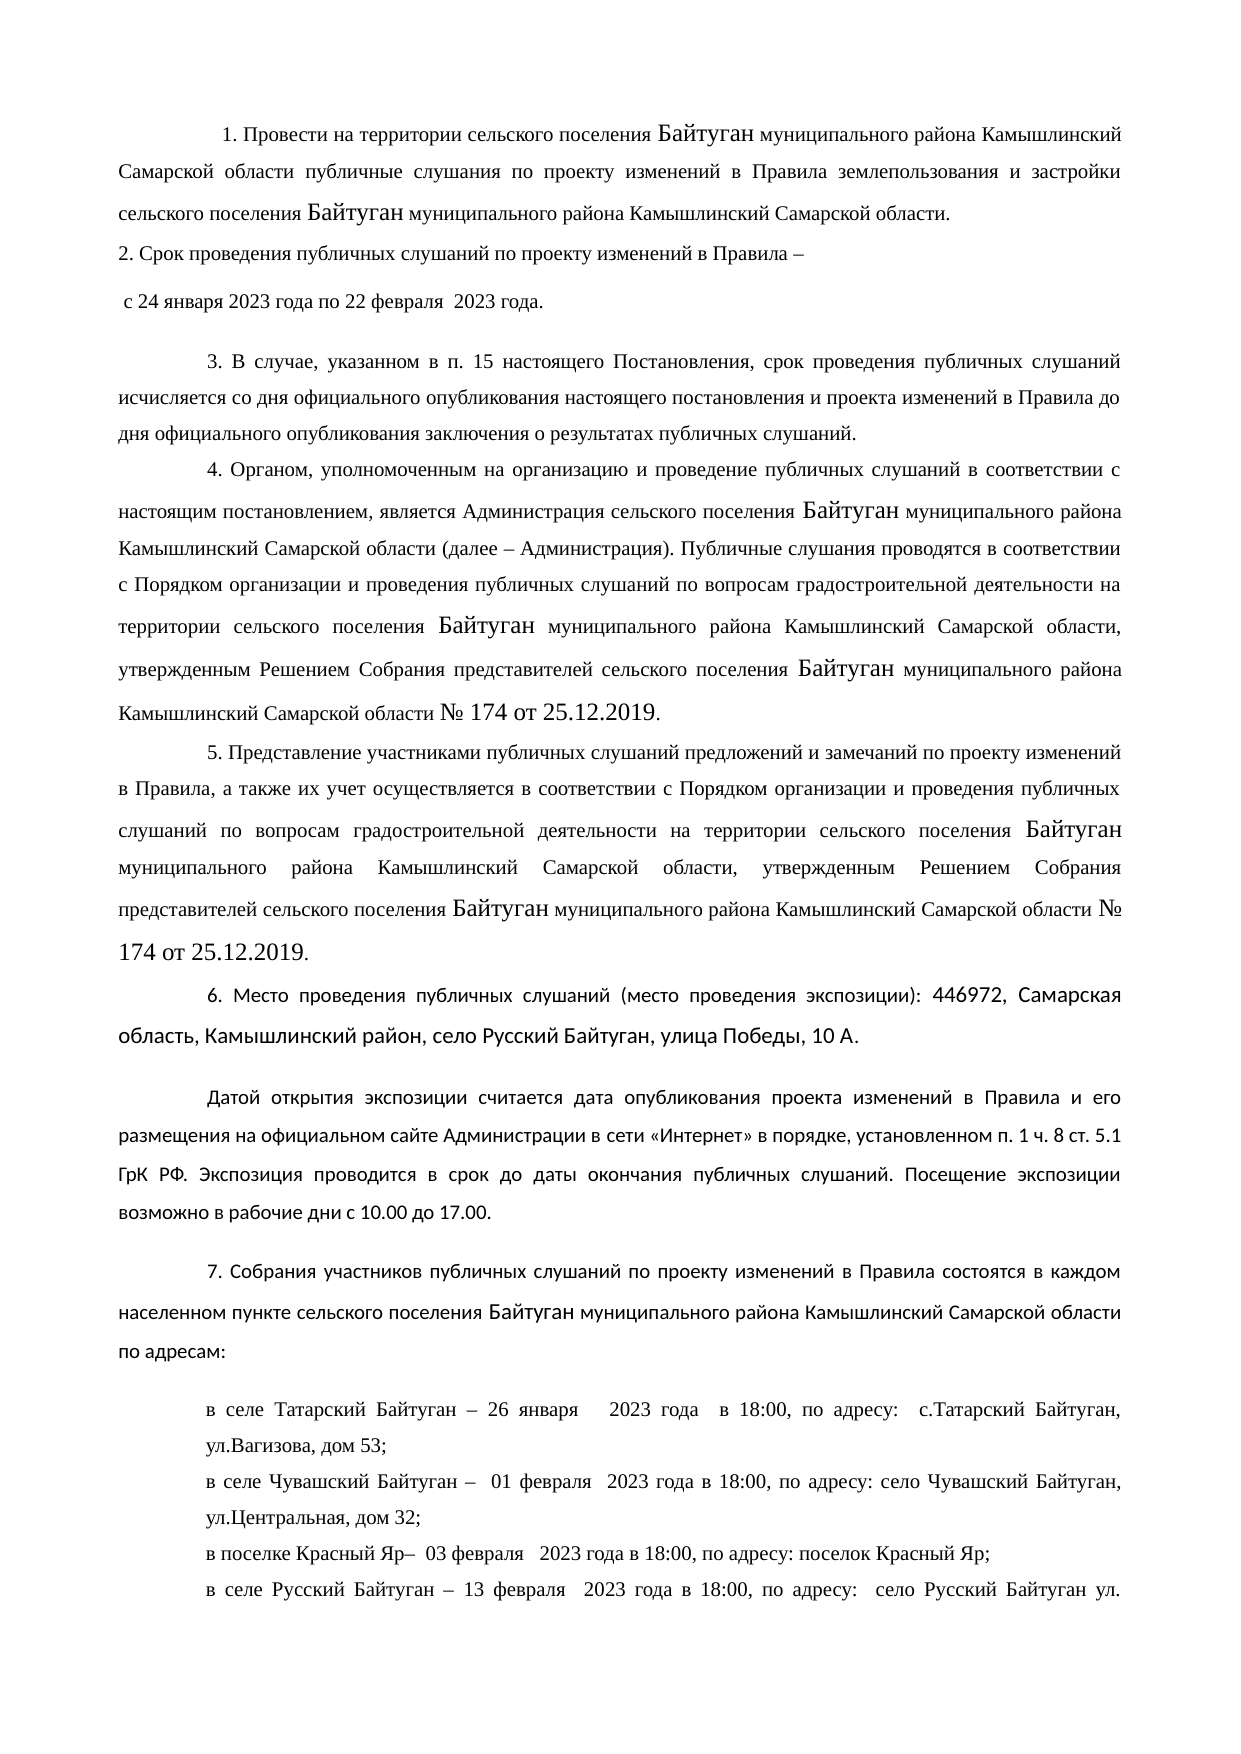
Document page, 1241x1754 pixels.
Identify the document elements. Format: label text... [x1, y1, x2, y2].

text с 24 января 2023 года по 22 февраля 2023 года. [118, 288, 1122, 313]
text 5. Представление участниками публичных слушаний предложений и замечаний по проекту изменений в Правила, а также их учет осуществляется в соответствии с Порядком организации и проведения публичных слушаний по вопросам градостроительной деятельности на территории сельского поселения Байтуган муниципального района Камышлинский Самарской области, утвержденным Решением Собрания представителей сельского поселения Байтуган муниципального района Камышлинский Самарской области № 174 от 25.12.2019. [118, 740, 1122, 965]
text в селе Татарский Байтуган – 26 января 2023 года в 18:00, по адресу: с.Татарский Байтуган, ул.Вагизова, дом 53; [206, 1397, 1122, 1457]
text 6. Место проведения публичных слушаний (место проведения экспозиции): 446972, Самарская область, Камышлинский район, село Русский Байтуган, улица Победы, 10 А. [118, 980, 1122, 1050]
text 3. В случае, указанном в п. 15 настоящего Постановления, срок проведения публичных слушаний исчисляется со дня официального опубликования настоящего постановления и проекта изменений в Правила до дня официального опубликования заключения о результатах публичных слушаний. [118, 349, 1122, 445]
text в селе Русский Байтуган – 13 февраля 2023 года в 18:00, по адресу: село Русский Байтуган ул. [206, 1577, 1122, 1601]
text в поселке Красный Яр– 03 февраля 2023 года в 18:00, по адресу: поселок Красный Яр; [206, 1541, 1122, 1565]
text 2. Срок проведения публичных слушаний по проекту изменений в Правила – [118, 240, 1122, 264]
text 4. Органом, уполномоченным на организацию и проведение публичных слушаний в соответствии с настоящим постановлением, является Администрация сельского поселения Байтуган муниципального района Камышлинский Самарской области (далее – Администрация). Публичные слушания проводятся в соответствии с Порядком организации и проведения публичных слушаний по вопросам градостроительной деятельности на территории сельского поселения Байтуган муниципального района Камышлинский Самарской области, утвержденным Решением Собрания представителей сельского поселения Байтуган муниципального района Камышлинский Самарской области № 174 от 25.12.2019. [118, 457, 1122, 725]
text в селе Чувашский Байтуган – 01 февраля 2023 года в 18:00, по адресу: село Чувашский Байтуган, ул.Центральная, дом 32; [206, 1469, 1122, 1529]
text Датой открытия экспозиции считается дата опубликования проекта изменений в Правила и его размещения на официальном сайте Администрации в сети «Интернет» в порядке, установленном п. 1 ч. 8 ст. 5.1 ГрК РФ. Экспозиция проводится в срок до даты окончания публичных слушаний. Посещение экспозиции возможно в рабочие дни с 10.00 до 17.00. [118, 1084, 1122, 1224]
text 1. Провести на территории сельского поселения Байтуган муниципального района Камышлинский Самарской области публичные слушания по проекту изменений в Правила землепользования и застройки сельского поселения Байтуган муниципального района Камышлинский Самарской области. [118, 118, 1122, 226]
text 7. Собрания участников публичных слушаний по проекту изменений в Правила состоятся в каждом населенном пункте сельского поселения Байтуган муниципального района Камышлинский Самарской области по адресам: [118, 1258, 1122, 1363]
